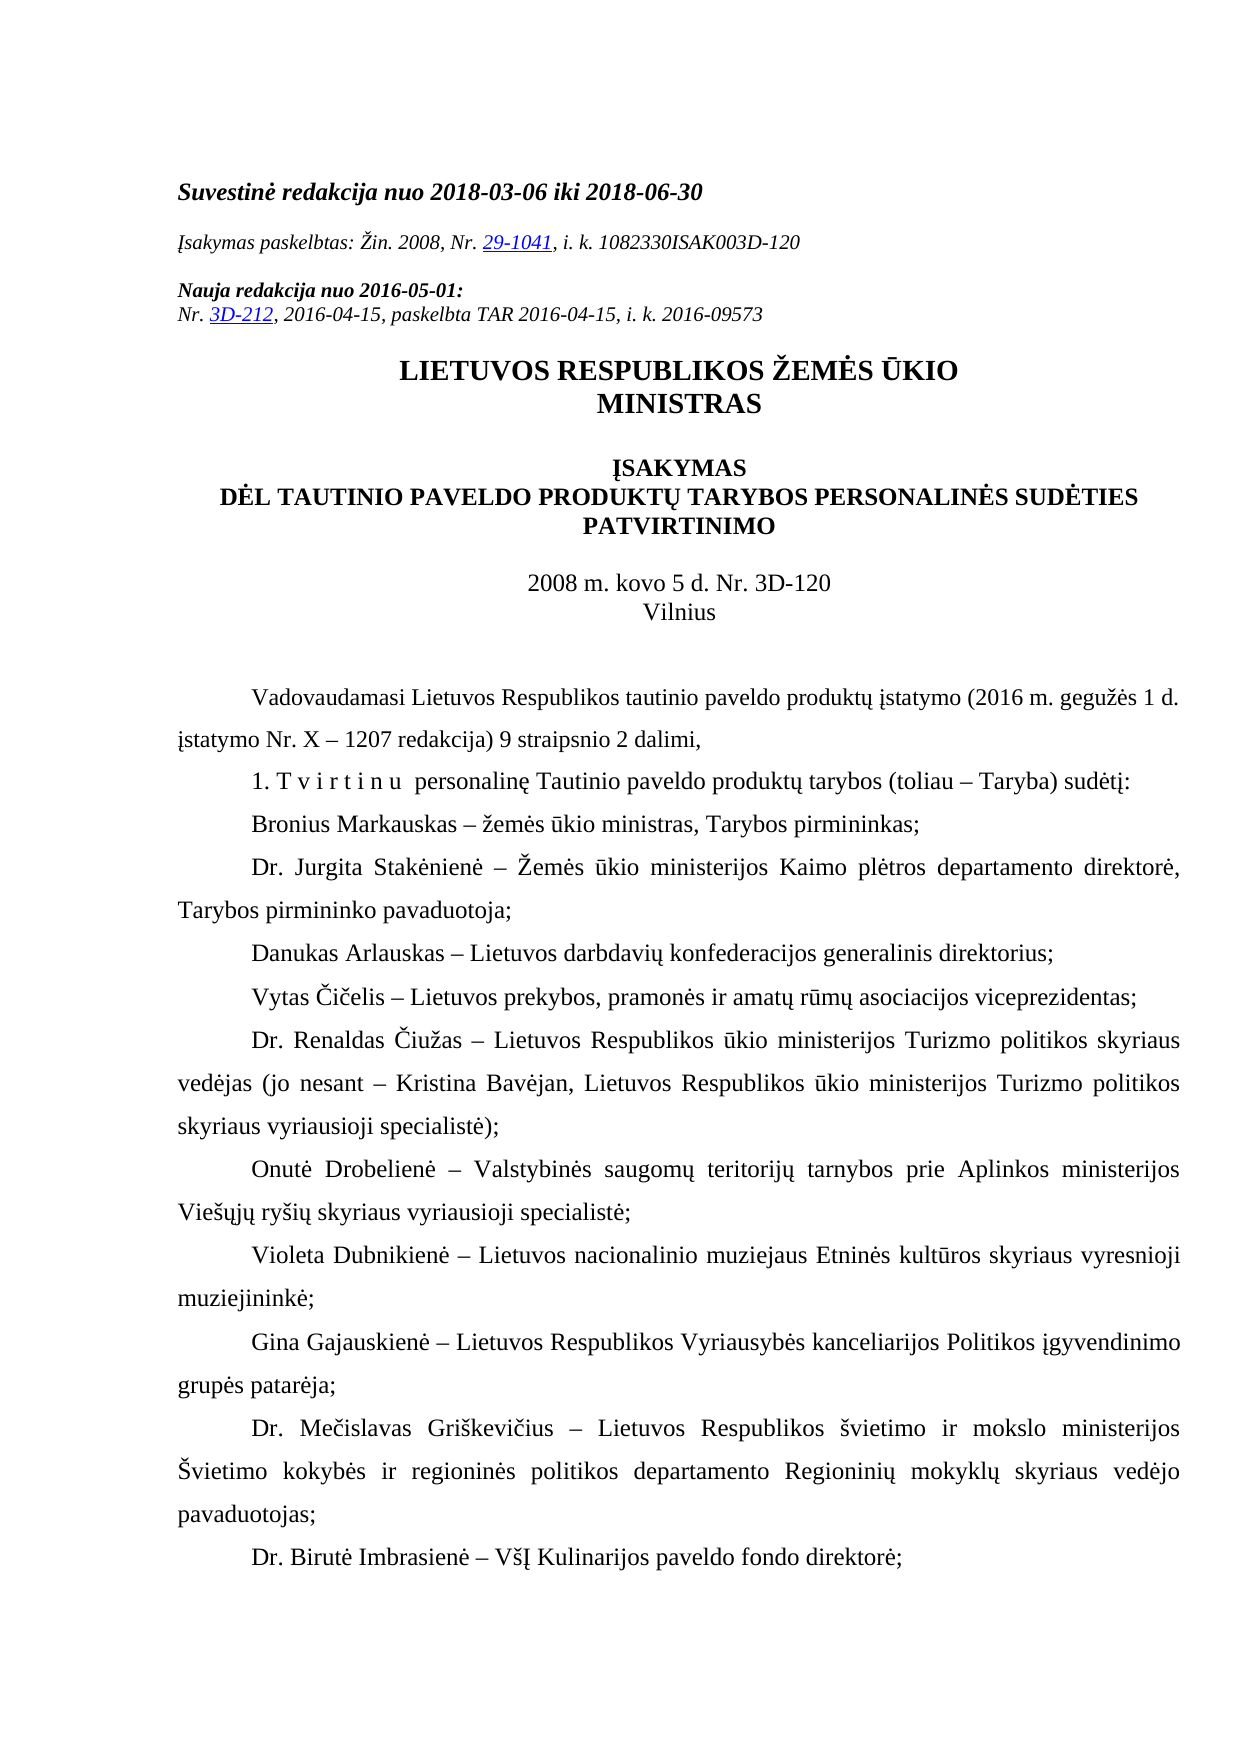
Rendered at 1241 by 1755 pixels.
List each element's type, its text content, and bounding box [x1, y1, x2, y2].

text Bronius Markauskas – žemės ūkio ministras, Tarybos pirmininkas; [236, 809, 1181, 838]
text Violeta Dubnikienė – Lietuvos nacionalinio muziejaus Etninės kultūros skyriaus vyresnioji muziejininkė; [177, 1240, 1181, 1312]
text Nauja redakcija nuo 2016-05-01: [177, 278, 1181, 302]
text Dr. Renaldas Čiužas – Lietuvos Respublikos ūkio ministerijos Turizmo politikos skyriaus vedėjas (jo nesant – Kristina Bavėjan, Lietuvos Respublikos ūkio ministerijos Turizmo politikos skyriaus vyriausioji specialistė); [177, 1025, 1181, 1140]
text Danukas Arlauskas – Lietuvos darbdavių konfederacijos generalinis direktorius; [177, 938, 1181, 967]
text 2008 m. kovo 5 d. Nr. 3D-120 [177, 568, 1181, 597]
text Vilnius [177, 597, 1181, 626]
text MINISTRAS [177, 386, 1181, 420]
text Įsakymas paskelbtas: Žin. 2008, Nr. 29-1041, i. k. 1082330ISAK003D-120 [177, 230, 1181, 254]
text ĮSAKYMAS [177, 453, 1181, 482]
text LIETUVOS RESPUBLIKOS ŽEMĖS ŪKIO [177, 353, 1181, 386]
text Suvestinė redakcija nuo 2018-03-06 iki 2018-06-30 [177, 177, 1181, 206]
text DĖL TAUTINIO PAVELDO PRODUKTŲ TARYBOS PERSONALINĖS SUDĖTIES PATVIRTINIMO [177, 482, 1181, 539]
text 1. Tvirtinu personalinę Tautinio paveldo produktų tarybos (toliau – Taryba) sudėtį: [177, 766, 1181, 795]
text Dr. Jurgita Stakėnienė – Žemės ūkio ministerijos Kaimo plėtros departamento direktorė, Tarybos pirmininko pavaduotoja; [177, 852, 1181, 924]
text Dr. Mečislavas Griškevičius – Lietuvos Respublikos švietimo ir mokslo ministerijos Švietimo kokybės ir regioninės politikos departamento Regioninių mokyklų skyriaus vedėjo pavaduotojas; [177, 1413, 1181, 1528]
text Dr. Birutė Imbrasienė – VšĮ Kulinarijos paveldo fondo direktorė; [177, 1542, 1181, 1571]
text Onutė Drobelienė – Valstybinės saugomų teritorijų tarnybos prie Aplinkos ministerijos Viešųjų ryšių skyriaus vyriausioji specialistė; [177, 1154, 1181, 1226]
text Gina Gajauskienė – Lietuvos Respublikos Vyriausybės kanceliarijos Politikos įgyvendinimo grupės patarėja; [177, 1327, 1181, 1398]
text Vadovaudamasi Lietuvos Respublikos tautinio paveldo produktų įstatymo (2016 m. gegužės 1 d. įstatymo Nr. X – 1207 redakcija) 9 straipsnio 2 dalimi, [177, 683, 1181, 752]
text Nr. 3D-212, 2016-04-15, paskelbta TAR 2016-04-15, i. k. 2016-09573 [177, 302, 1181, 326]
text Vytas Čičelis – Lietuvos prekybos, pramonės ir amatų rūmų asociacijos viceprezidentas; [177, 982, 1181, 1010]
